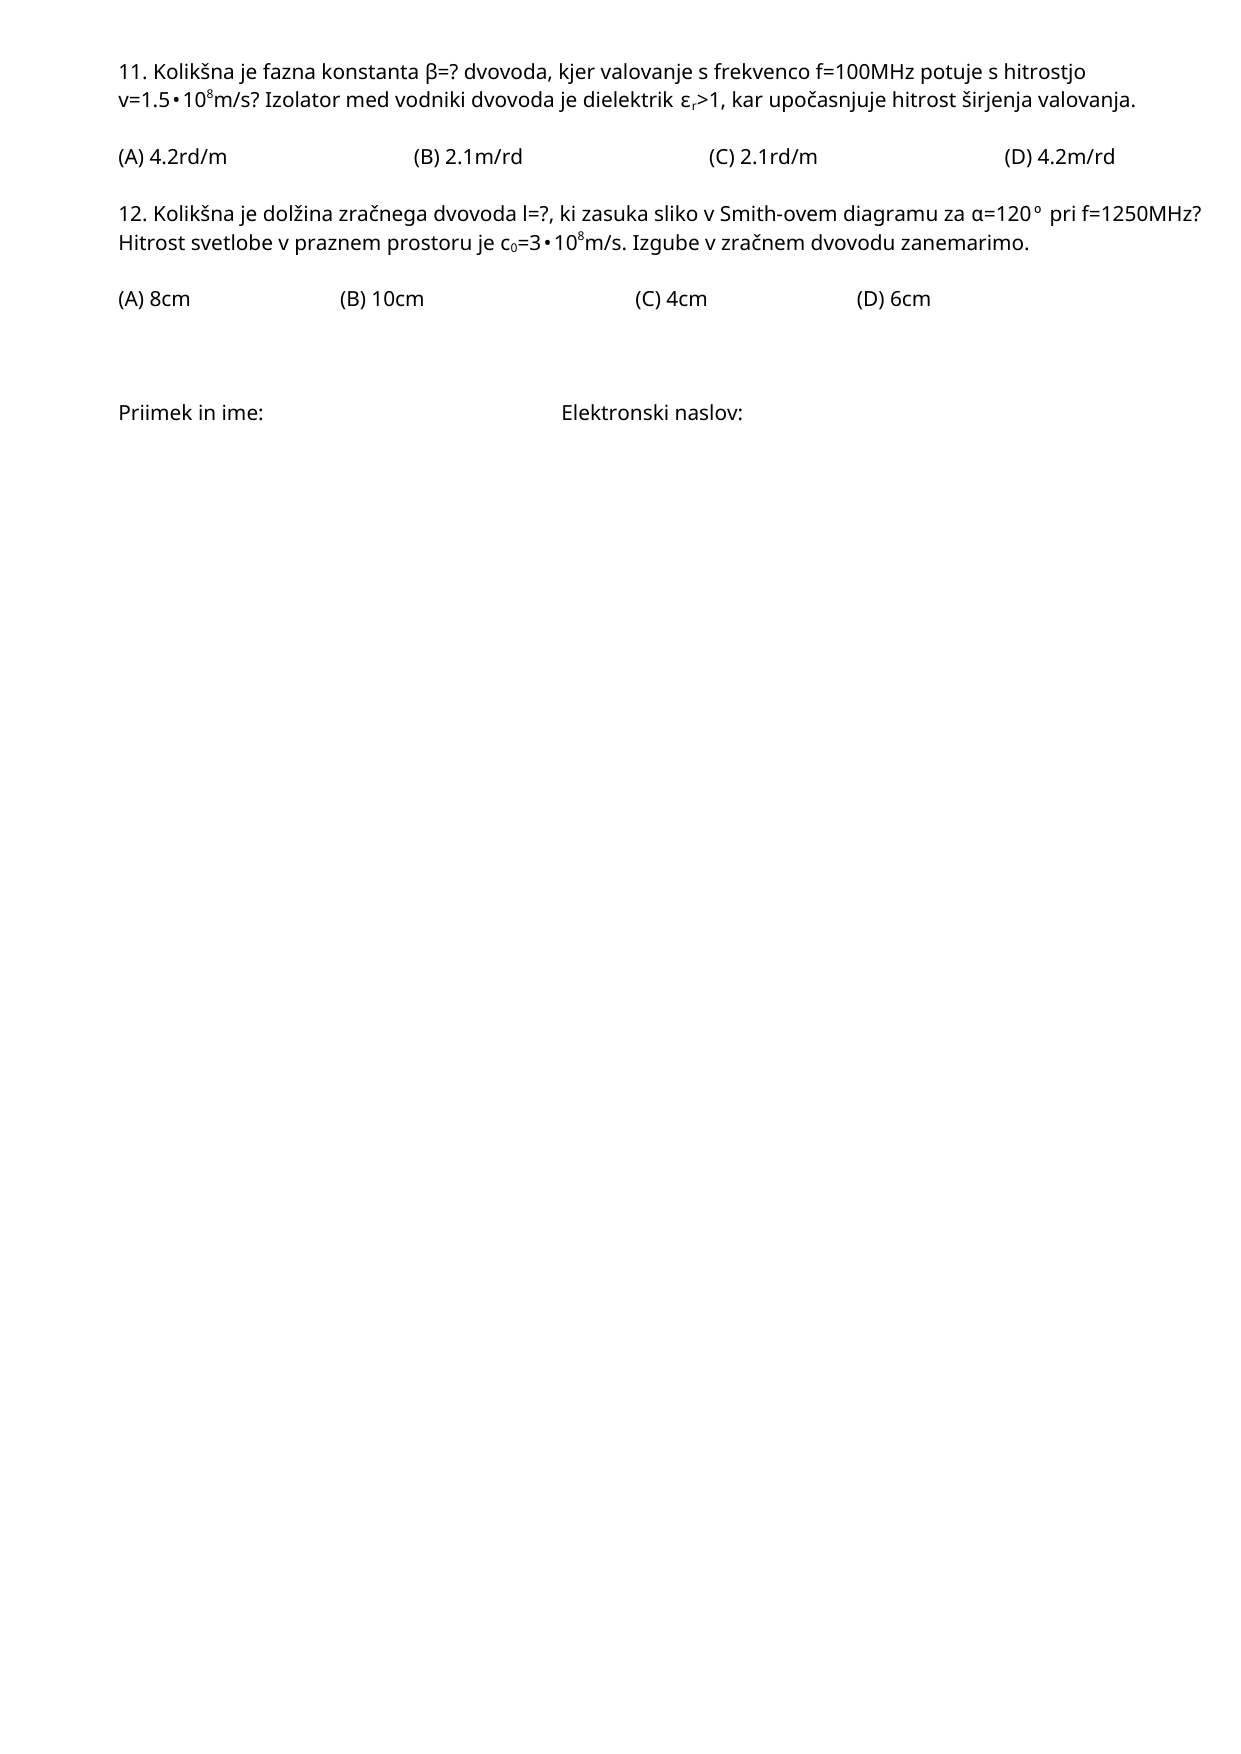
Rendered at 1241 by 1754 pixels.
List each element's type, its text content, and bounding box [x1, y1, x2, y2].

text 11. Kolikšna je fazna konstanta β=? dvovoda, kjer valovanje s frekvenco f=100MHz potuje s hitrostjo v=1.5•108m/s? Izolator med vodniki dvovoda je dielektrik εr>1, kar upočasnjuje hitrost širjenja valovanja. [118, 57, 1212, 114]
text (A) 8cm (B) 10cm (C) 4cm (D) 6cm [118, 284, 1212, 313]
text Priimek in ime: Elektronski naslov: [118, 398, 1212, 427]
text (A) 4.2rd/m (B) 2.1m/rd (C) 2.1rd/m (D) 4.2m/rd [118, 142, 1212, 171]
text 12. Kolikšna je dolžina zračnega dvovoda l=?, ki zasuka sliko v Smith-ovem diagramu za α=120º pri f=1250MHz? Hitrost svetlobe v praznem prostoru je c0=3•108m/s. Izgube v zračnem dvovodu zanemarimo. [118, 199, 1212, 256]
